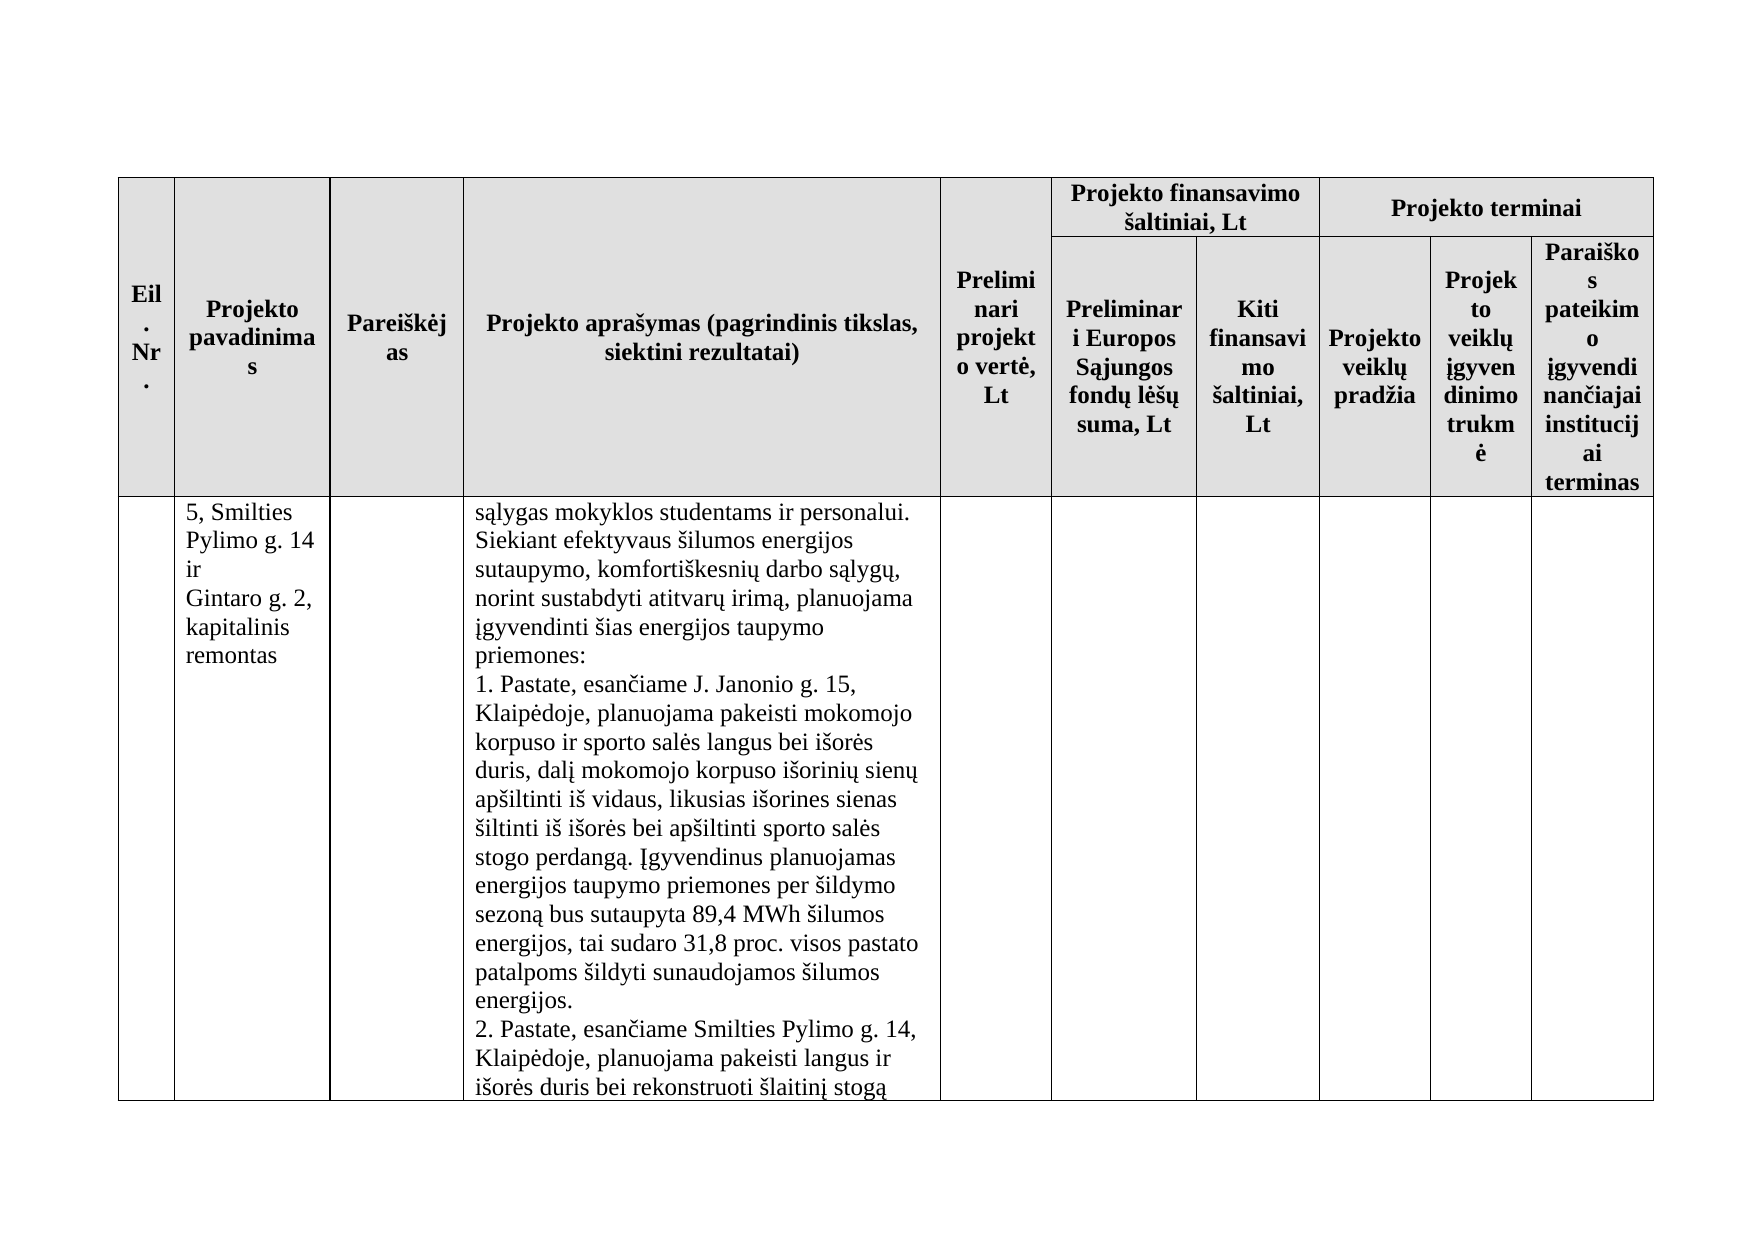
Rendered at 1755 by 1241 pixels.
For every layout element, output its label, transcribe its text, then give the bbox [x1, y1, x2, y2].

table_cell Projekto veiklų įgyvendinimo trukmė [1431, 237, 1531, 496]
table_cell [1052, 497, 1196, 1100]
table_cell Preliminari Europos Sąjungos fondų lėšų suma, Lt [1052, 237, 1196, 496]
table_cell Kiti finansavimo šaltiniai, Lt [1197, 237, 1319, 496]
table_cell 5, Smilties Pylimo g. 14 ir Gintaro g. 2, kapitalinis remontas [175, 497, 329, 1100]
table_cell sąlygas mokyklos studentams ir personalui. Siekiant efektyvaus šilumos energijos sutaupymo, komfortiškesnių darbo sąlygų, norint sustabdyti atitvarų irimą, planuojama įgyvendinti šias energijos taupymo priemones: 1. Pastate, esančiame J. Janonio g. 15, Klaipėdoje, planuojama pakeisti mokomojo korpuso ir sporto salės langus bei išorės duris, dalį mokomojo korpuso išorinių sienų apšiltinti iš vidaus, likusias išorines sienas šiltinti iš išorės bei apšiltinti sporto salės stogo perdangą. Įgyvendinus planuojamas energijos taupymo priemones per šildymo sezoną bus sutaupyta 89,4 MWh šilumos energijos, tai sudaro 31,8 proc. visos pastato patalpoms šildyti sunaudojamos šilumos energijos. 2. Pastate, esančiame Smilties Pylimo g. 14, Klaipėdoje, planuojama pakeisti langus ir išorės duris bei rekonstruoti šlaitinį stogą [464, 497, 940, 1100]
table_header Eil. Nr. [119, 178, 174, 496]
table_cell [119, 497, 174, 1100]
table_header Projekto finansavimo šaltiniai, Lt [1052, 178, 1319, 236]
table_cell [331, 497, 463, 1100]
table_cell 18 mėn. [1431, 497, 1531, 1100]
table_cell - [1197, 497, 1319, 1100]
table_cell Projekto veiklų pradžia [1320, 237, 1430, 496]
table_header Pareiškėjas [331, 178, 463, 496]
table_header Projekto aprašymas (pagrindinis tikslas, siektini rezultatai) [464, 178, 940, 496]
table_cell 2009-05-22 [1320, 497, 1430, 1100]
table_header Projekto pavadinimas [175, 178, 329, 496]
table_cell [1532, 497, 1653, 1100]
table_header Preliminari projekto vertė, Lt [941, 178, 1051, 496]
table_cell [941, 497, 1051, 1100]
table_cell Paraiškos pateikimo įgyvendinančiajai institucijai terminas [1532, 237, 1653, 496]
table_header Projekto terminai [1320, 178, 1653, 236]
